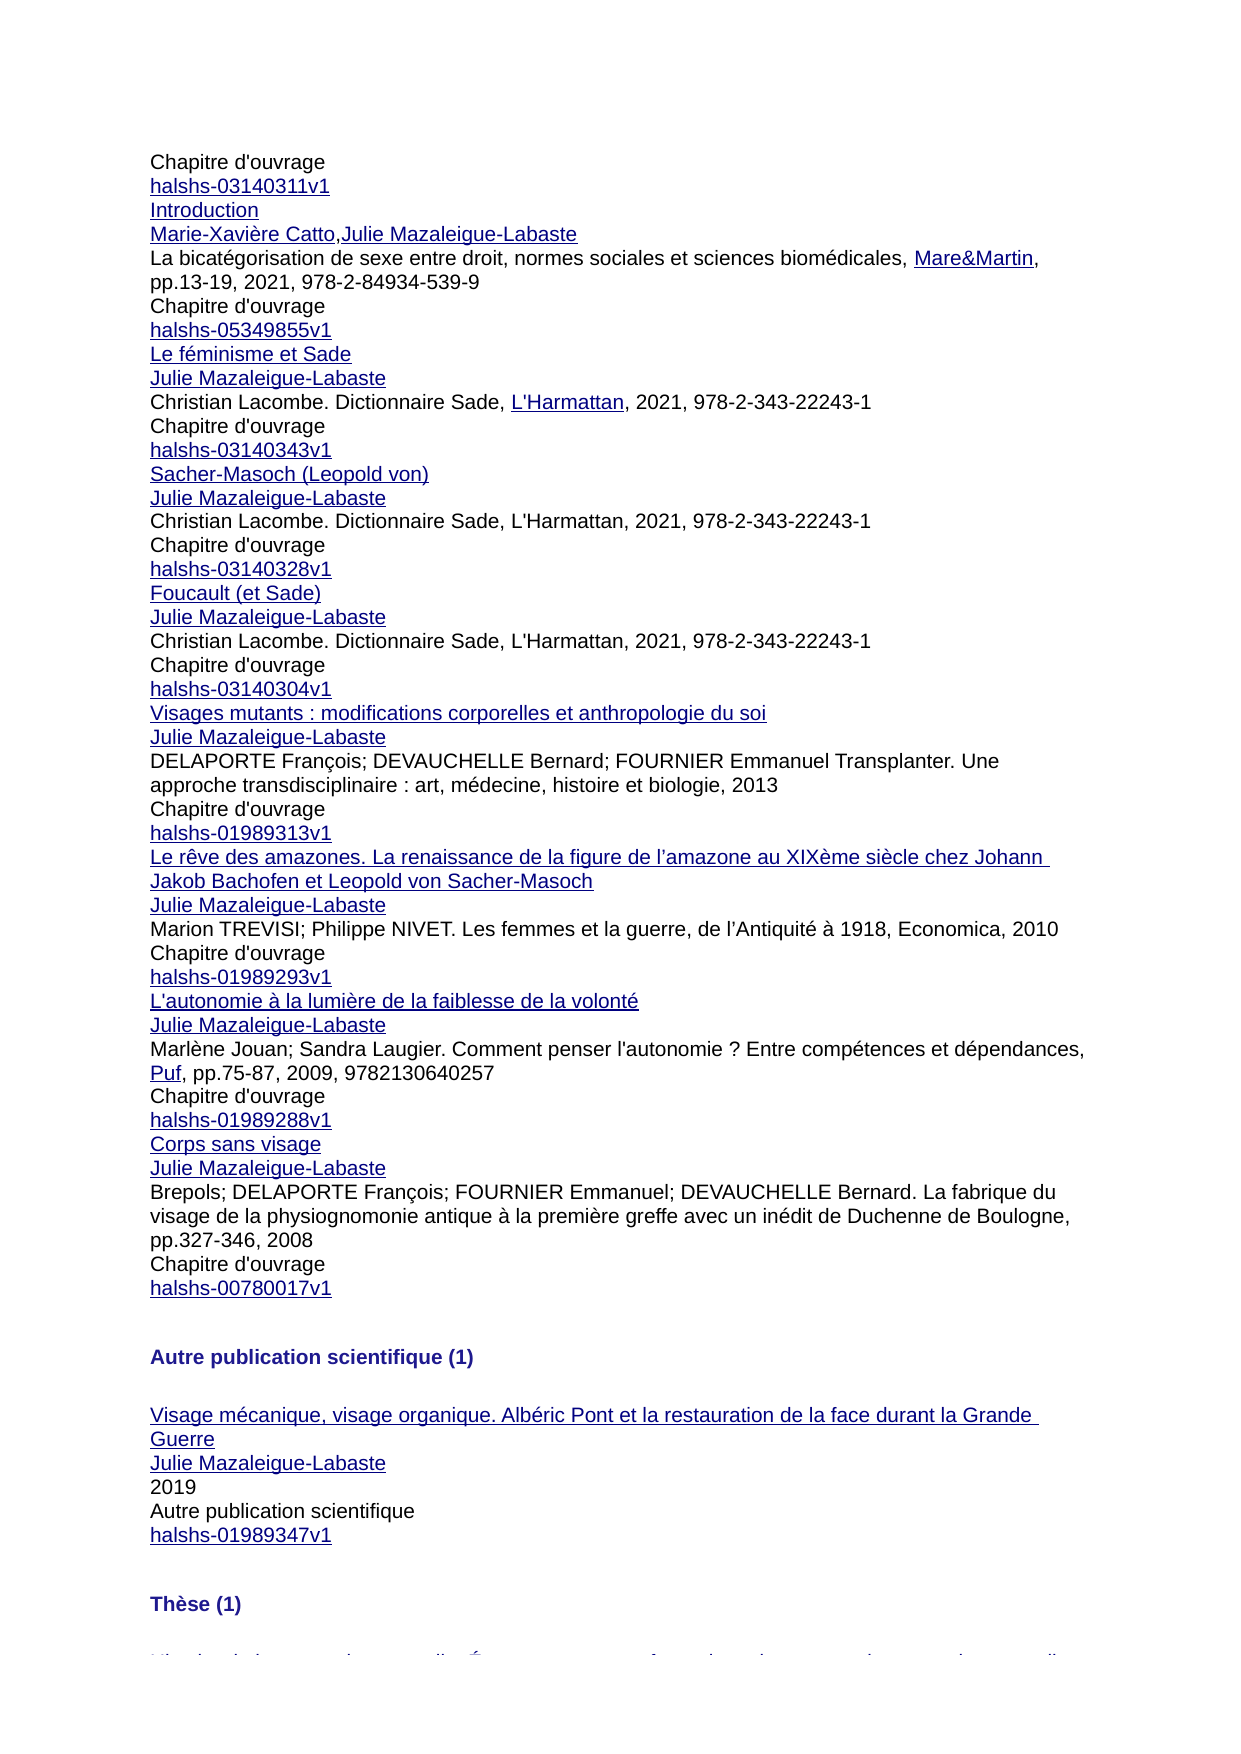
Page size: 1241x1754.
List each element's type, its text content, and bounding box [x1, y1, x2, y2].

table_cell L'autonomie à la lumière de la faiblesse de la volonté Julie Mazaleigue-Labaste Marlène Jouan; Sandra Laugier. Comment penser l'autonomie ? Entre compétences et dépendances, Puf, pp.75-87, 2009, 9782130640257 Chapitre d'ouvrage halshs-01989288v1 [150, 989, 1090, 1132]
table_cell Foucault (et Sade) Julie Mazaleigue-Labaste Christian Lacombe. Dictionnaire Sade, L'Harmattan, 2021, 978-2-343-22243-1 Chapitre d'ouvrage halshs-03140304v1 [150, 581, 1090, 701]
table_header Visage mécanique, visage organique. Albéric Pont et la restauration de la face durant la Grande Guerre Julie Mazaleigue-Labaste 2019 Autre publication scientifique halshs-01989347v1 [150, 1403, 1090, 1547]
table_cell Le rêve des amazones. La renaissance de la figure de l’amazone au XIXème siècle chez Johann Jakob Bachofen et Leopold von Sacher-Masoch Julie Mazaleigue-Labaste Marion TREVISI; Philippe NIVET. Les femmes et la guerre, de l’Antiquité à 1918, Economica, 2010 Chapitre d'ouvrage halshs-01989293v1 [150, 845, 1090, 988]
subtitle Thèse (1) [150, 1592, 1090, 1616]
table_cell Introduction Marie-Xavière Catto,Julie Mazaleigue-Labaste La bicatégorisation de sexe entre droit, normes sociales et sciences biomédicales, Mare&Martin, pp.13-19, 2021, 978-2-84934-539-9 Chapitre d'ouvrage halshs-05349855v1 [150, 198, 1090, 342]
subtitle Autre publication scientifique (1) [150, 1345, 1090, 1369]
table_cell Sacher-Masoch (Leopold von) Julie Mazaleigue-Labaste Christian Lacombe. Dictionnaire Sade, L'Harmattan, 2021, 978-2-343-22243-1 Chapitre d'ouvrage halshs-03140328v1 [150, 461, 1090, 581]
table_cell Chapitre d'ouvrage halshs-03140311v1 [150, 150, 1090, 198]
table_cell Corps sans visage Julie Mazaleigue-Labaste Brepols; DELAPORTE François; FOURNIER Emmanuel; DEVAUCHELLE Bernard. La fabrique du visage de la physiognomonie antique à la première greffe avec un inédit de Duchenne de Boulogne, pp.327-346, 2008 Chapitre d'ouvrage halshs-00780017v1 [150, 1132, 1090, 1300]
table_cell Visages mutants : modifications corporelles et anthropologie du soi Julie Mazaleigue-Labaste DELAPORTE François; DEVAUCHELLE Bernard; FOURNIER Emmanuel Transplanter. Une approche transdisciplinaire : art, médecine, histoire et biologie, 2013 Chapitre d'ouvrage halshs-01989313v1 [150, 701, 1090, 845]
table_cell Le féminisme et Sade Julie Mazaleigue-Labaste Christian Lacombe. Dictionnaire Sade, L'Harmattan, 2021, 978-2-343-22243-1 Chapitre d'ouvrage halshs-03140343v1 [150, 342, 1090, 461]
